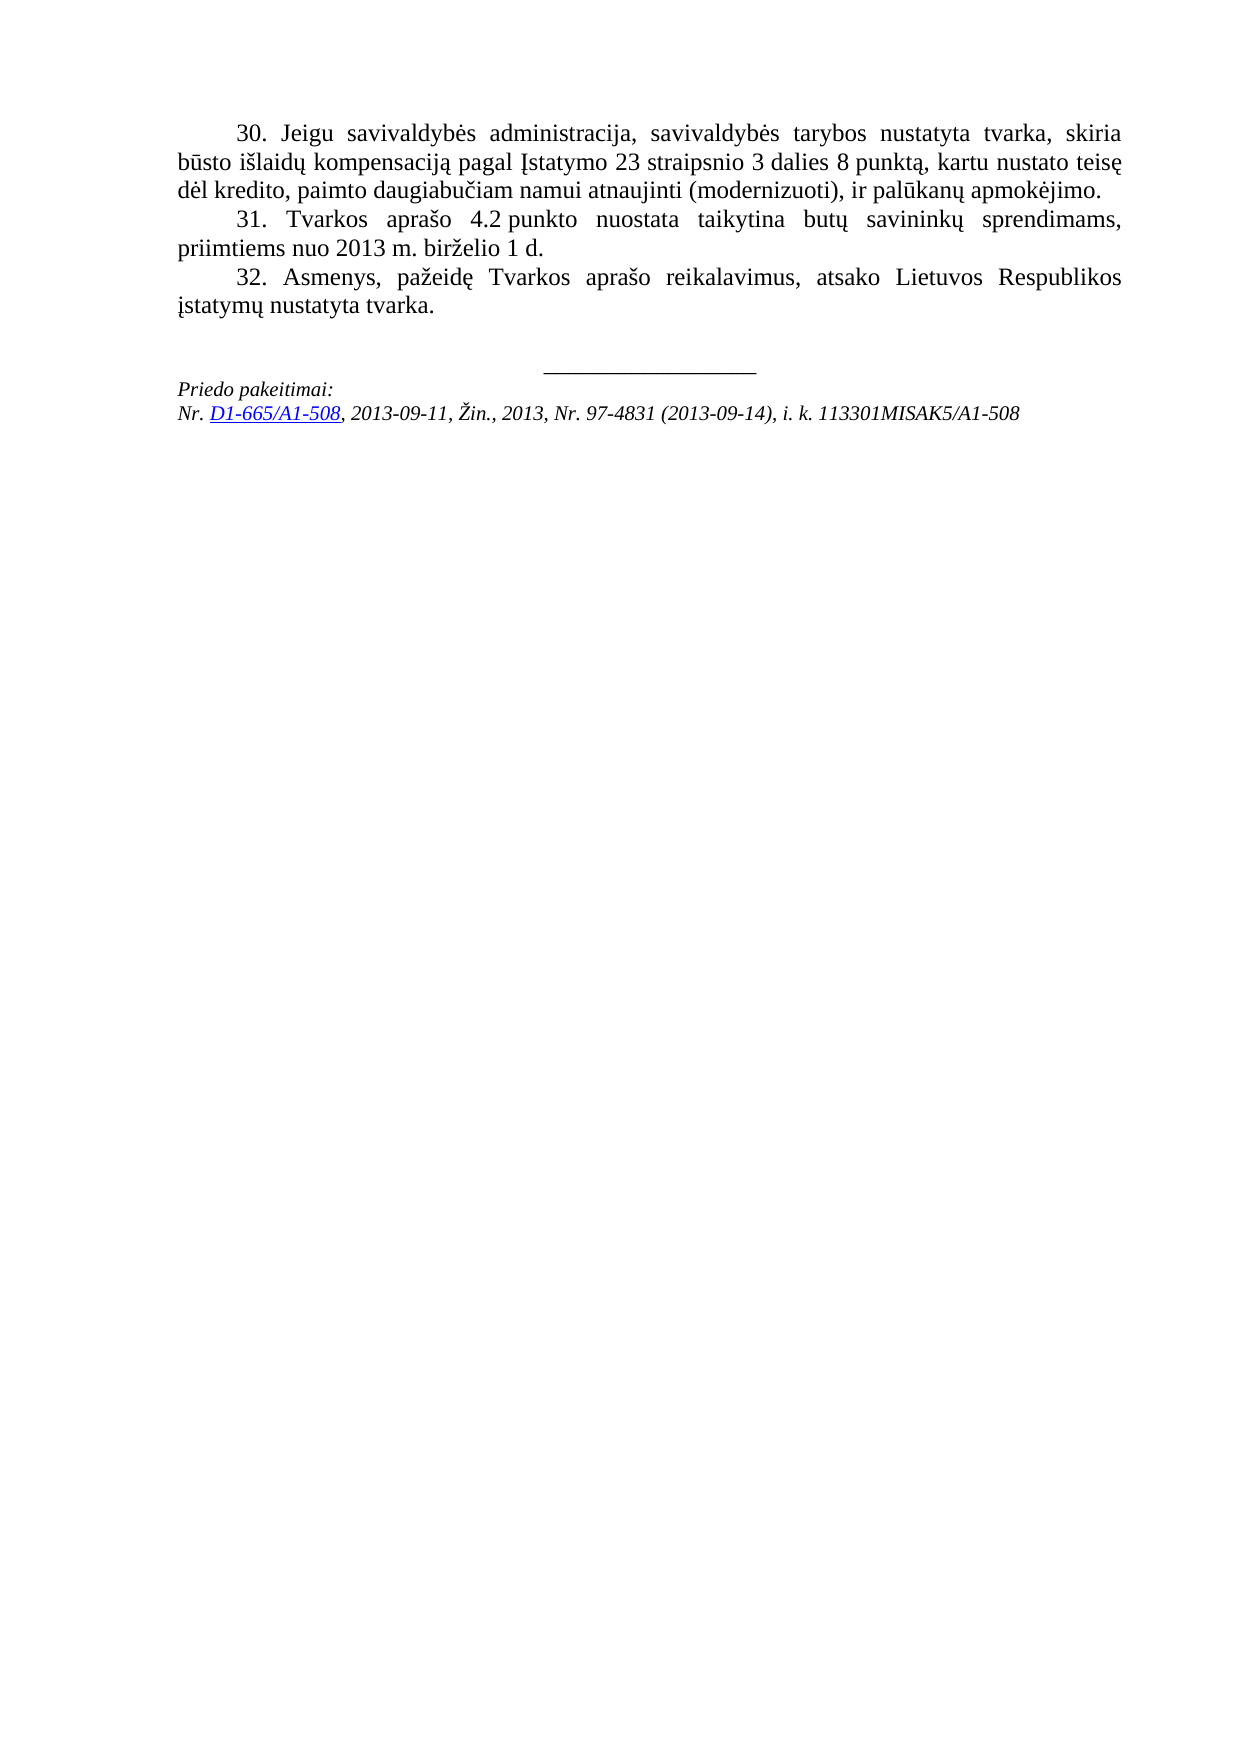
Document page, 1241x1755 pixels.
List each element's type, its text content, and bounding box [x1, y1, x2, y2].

text Priedo pakeitimai: [177, 377, 1122, 401]
text 32. Asmenys, pažeidę Tvarkos aprašo reikalavimus, atsako Lietuvos Respublikos įstatymų nustatyta tvarka. [177, 262, 1122, 319]
text Nr. D1-665/A1-508, 2013-09-11, Žin., 2013, Nr. 97-4831 (2013-09-14), i. k. 113301MISAK5/A1-508 [177, 401, 1122, 425]
text 31. Tvarkos aprašo 4.2 punkto nuostata taikytina butų savininkų sprendimams, priimtiems nuo 2013 m. birželio 1 d. [177, 204, 1122, 262]
text _________________ [177, 348, 1122, 377]
text 30. Jeigu savivaldybės administracija, savivaldybės tarybos nustatyta tvarka, skiria būsto išlaidų kompensaciją pagal Įstatymo 23 straipsnio 3 dalies 8 punktą, kartu nustato teisę dėl kredito, paimto daugiabučiam namui atnaujinti (modernizuoti), ir palūkanų apmokėjimo. [177, 118, 1122, 204]
